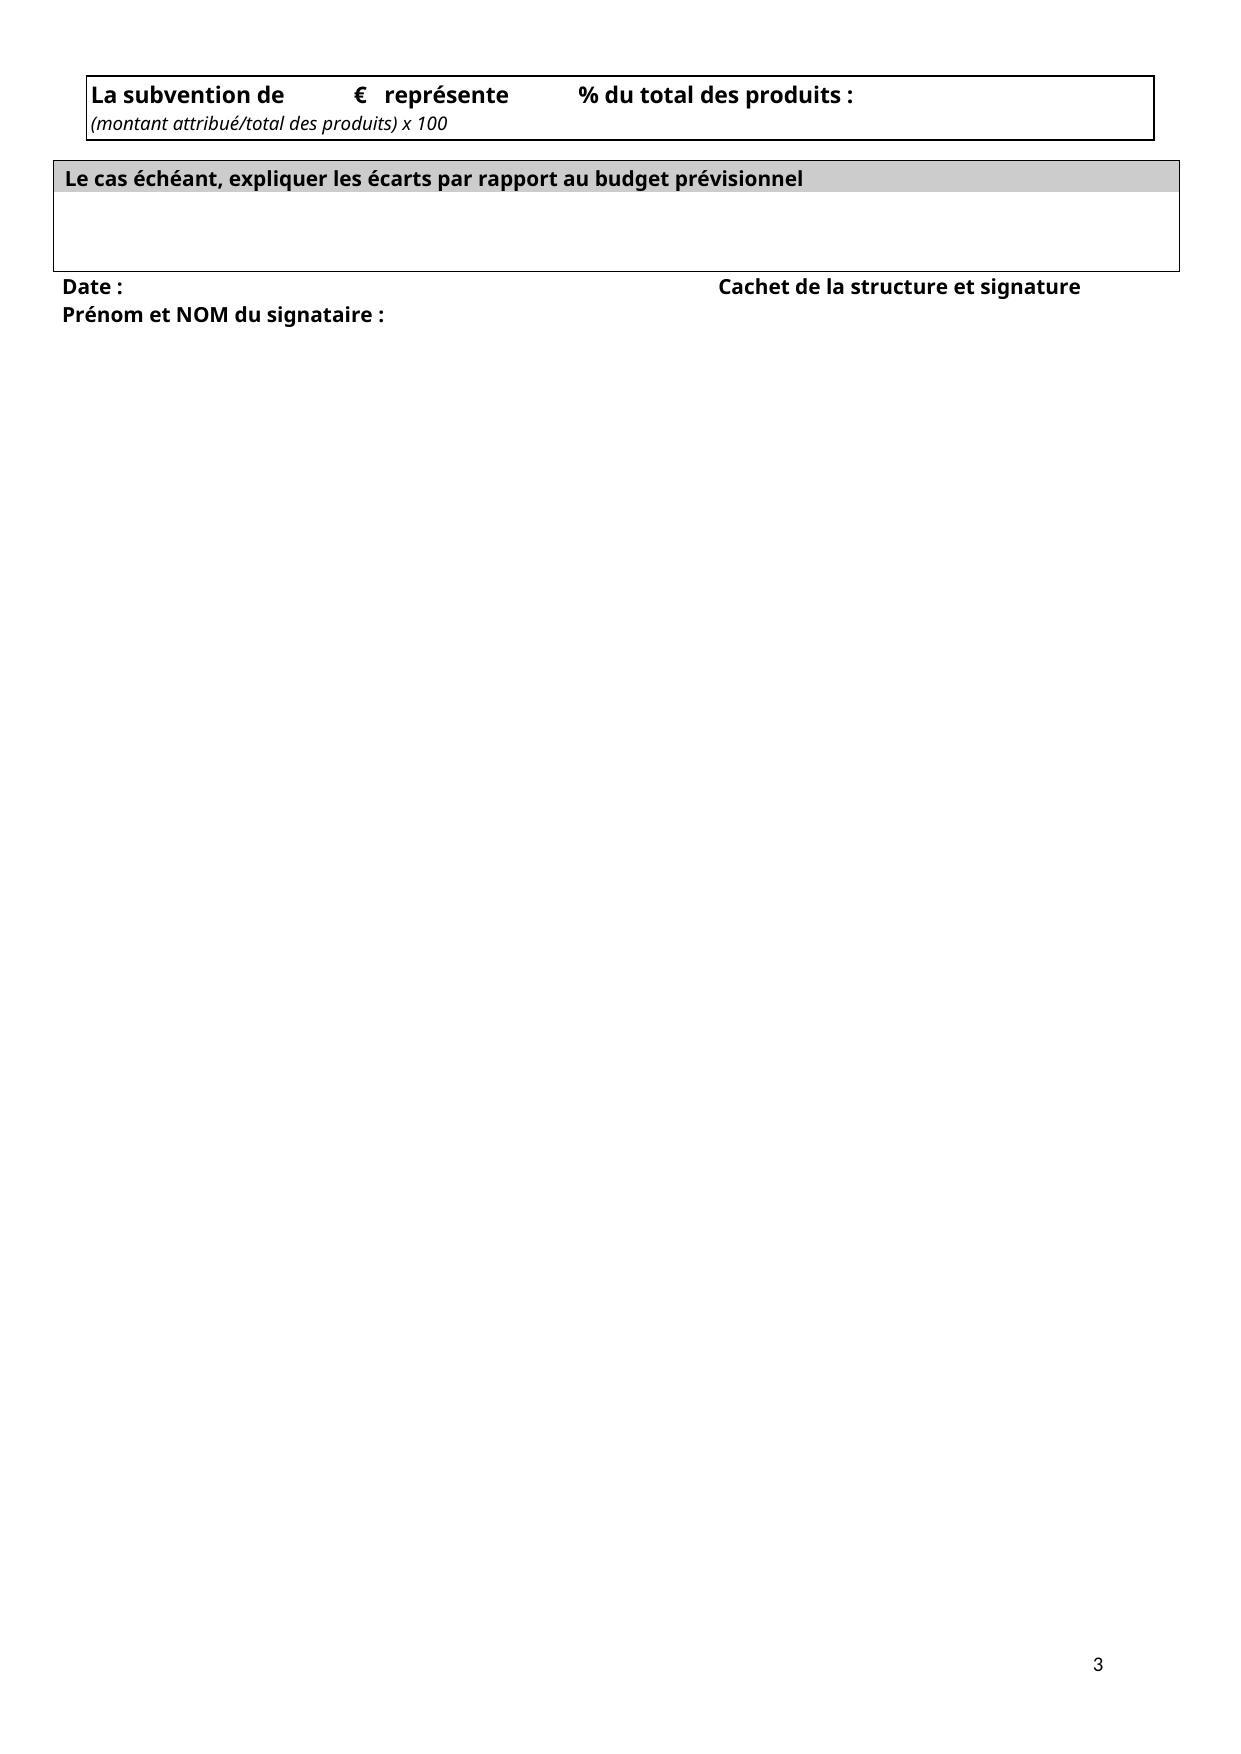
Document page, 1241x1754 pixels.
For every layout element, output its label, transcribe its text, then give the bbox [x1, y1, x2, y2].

table_cell [54, 192, 1179, 271]
table_header Le cas échéant, expliquer les écarts par rapport au budget prévisionnel [54, 161, 1179, 192]
table_cell La subvention de € représente % du total des produits : (montant attribué/total des produits) x 100 [87, 77, 1153, 139]
table_header Date : Prénom et NOM du signataire : [51, 272, 707, 357]
table_header Cachet de la structure et signature [707, 272, 1093, 357]
